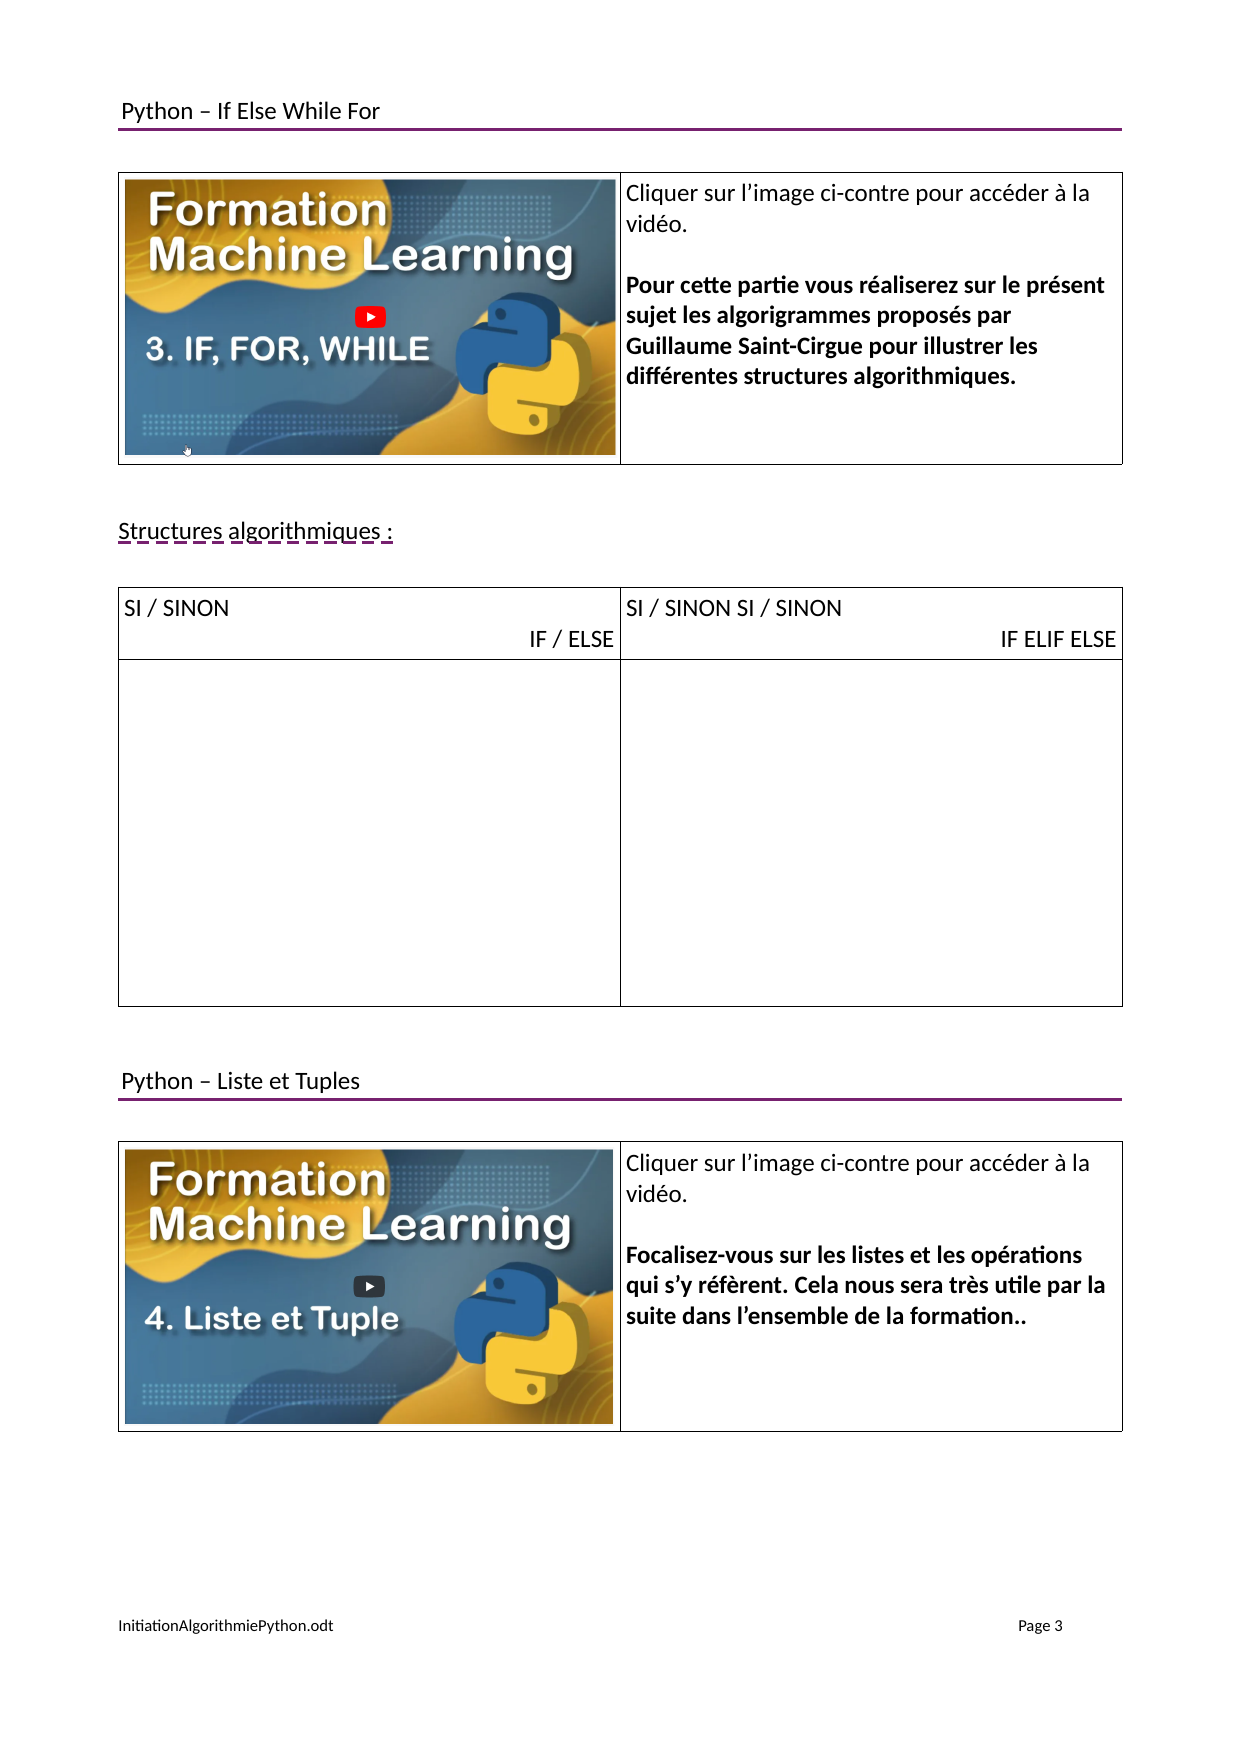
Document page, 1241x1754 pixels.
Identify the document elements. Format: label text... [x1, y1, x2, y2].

subtitle Python – If Else While For [118, 92, 1122, 128]
table_header SI / SINON SI / SINON IF ELIF ELSE [621, 588, 1122, 659]
subtitle Structures algorithmiques : [118, 515, 1122, 546]
table_cell [621, 660, 1122, 1006]
table_header [119, 173, 620, 464]
table_header Cliquer sur l’image ci-contre pour accéder à la vidéo. Pour cette partie vous réaliserez sur le présent sujet les algorigrammes proposés par Guillaume Saint-Cirgue pour illustrer les différentes structures algorithmiques. [621, 173, 1122, 464]
picture [123, 177, 618, 458]
subtitle Python – Liste et Tuples [118, 1062, 1122, 1098]
table_header SI / SINON IF / ELSE [119, 588, 620, 659]
table_cell [119, 660, 620, 1006]
picture [123, 1147, 615, 1426]
table_header Cliquer sur l’image ci-contre pour accéder à la vidéo. Focalisez-vous sur les listes et les opérations qui s’y réfèrent. Cela nous sera très utile par la suite dans l’ensemble de la formation.. [621, 1142, 1122, 1431]
table_header [119, 1142, 620, 1431]
